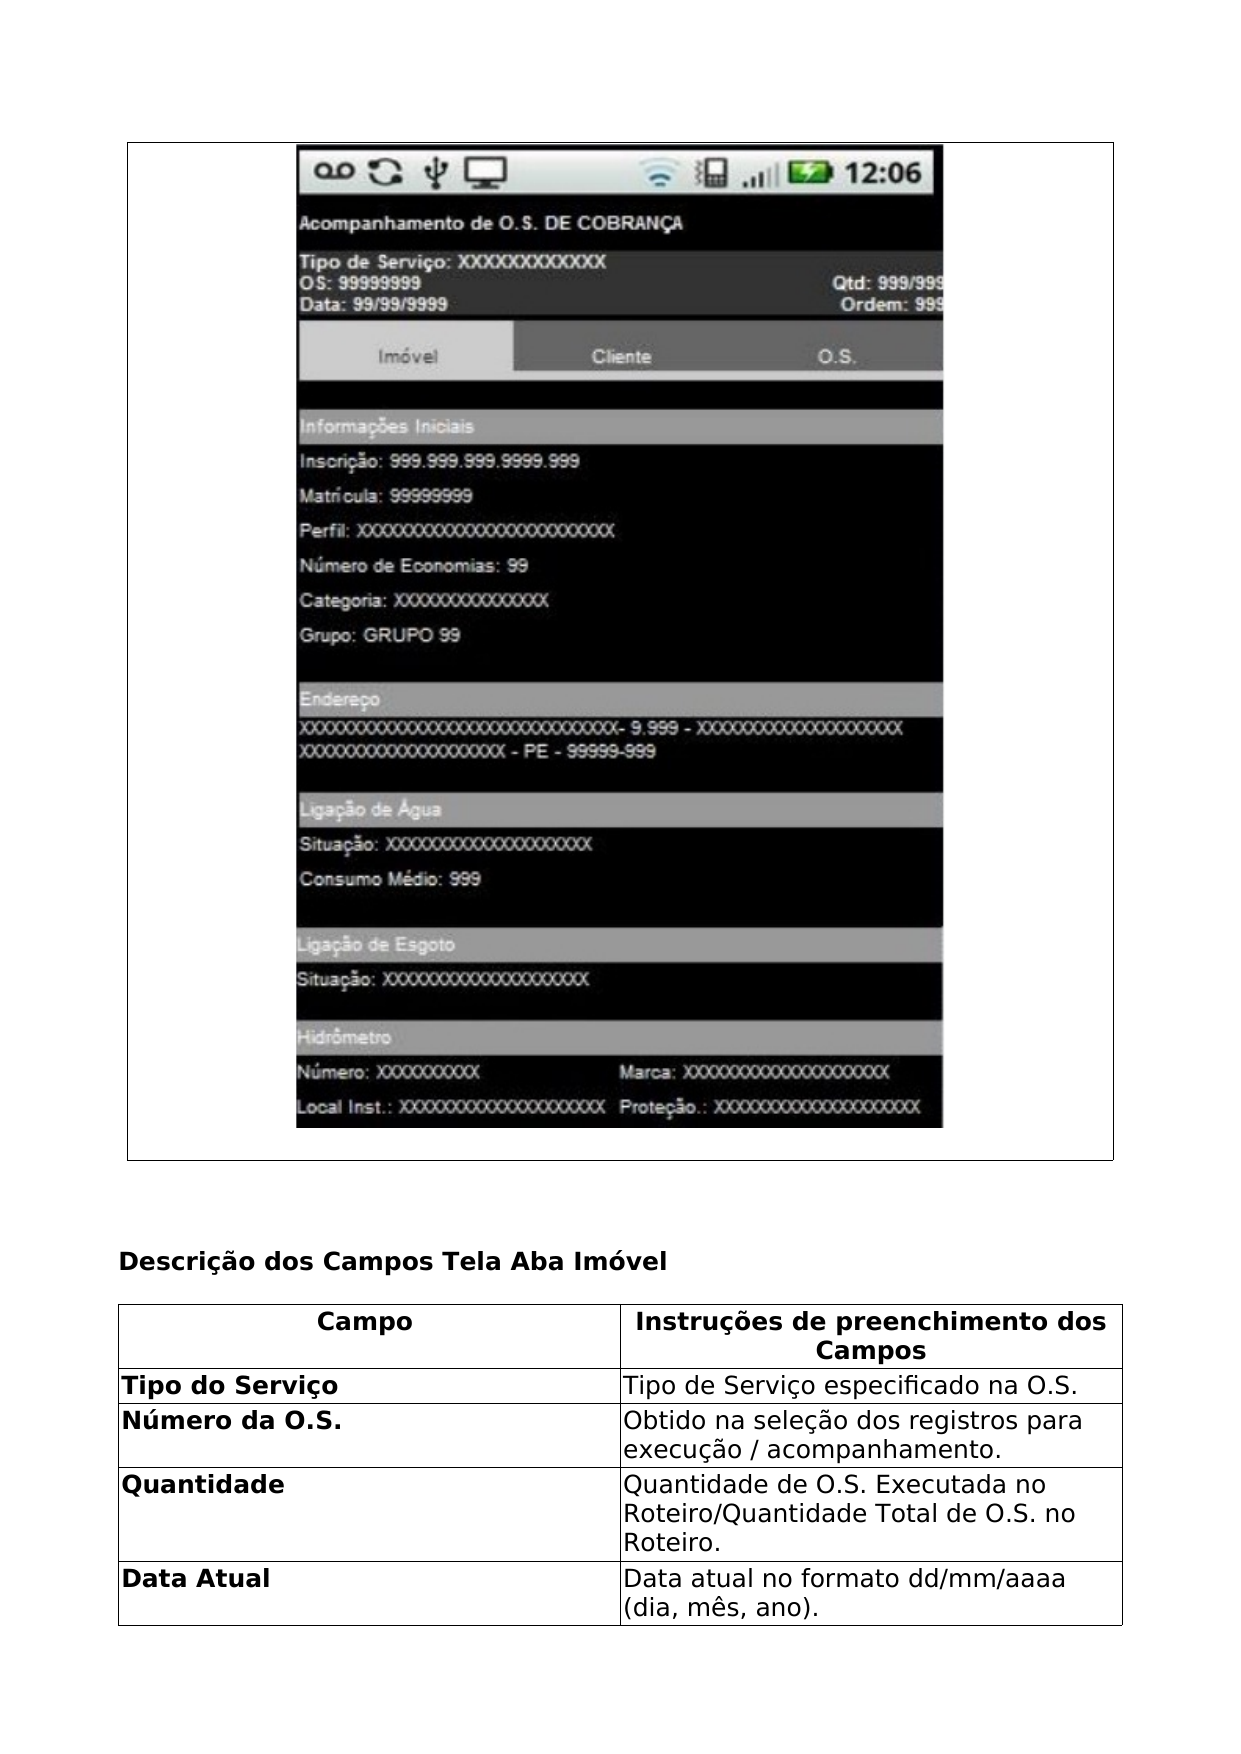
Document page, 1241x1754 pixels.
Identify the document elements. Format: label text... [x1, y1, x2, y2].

table_cell Tipo de Serviço especificado na O.S. [621, 1369, 1122, 1403]
table_cell Quantidade de O.S. Executada no Roteiro/Quantidade Total de O.S. no Roteiro. [621, 1468, 1122, 1561]
table_cell Quantidade [119, 1468, 620, 1561]
table_header Campo [119, 1305, 620, 1368]
subtitle Descrição dos Campos Tela Aba Imóvel [118, 1247, 1122, 1276]
table_cell Data Atual [119, 1562, 620, 1625]
table_cell Tipo do Serviço [119, 1369, 620, 1403]
table_cell Número da O.S. [119, 1404, 620, 1467]
table_cell Obtido na seleção dos registros para execução / acompanhamento. [621, 1404, 1122, 1467]
table_cell Data atual no formato dd/mm/aaaa (dia, mês, ano). [621, 1562, 1122, 1625]
table_header Instruções de preenchimento dos Campos [621, 1305, 1122, 1368]
picture [296, 144, 945, 1128]
table_header [128, 143, 1113, 1160]
